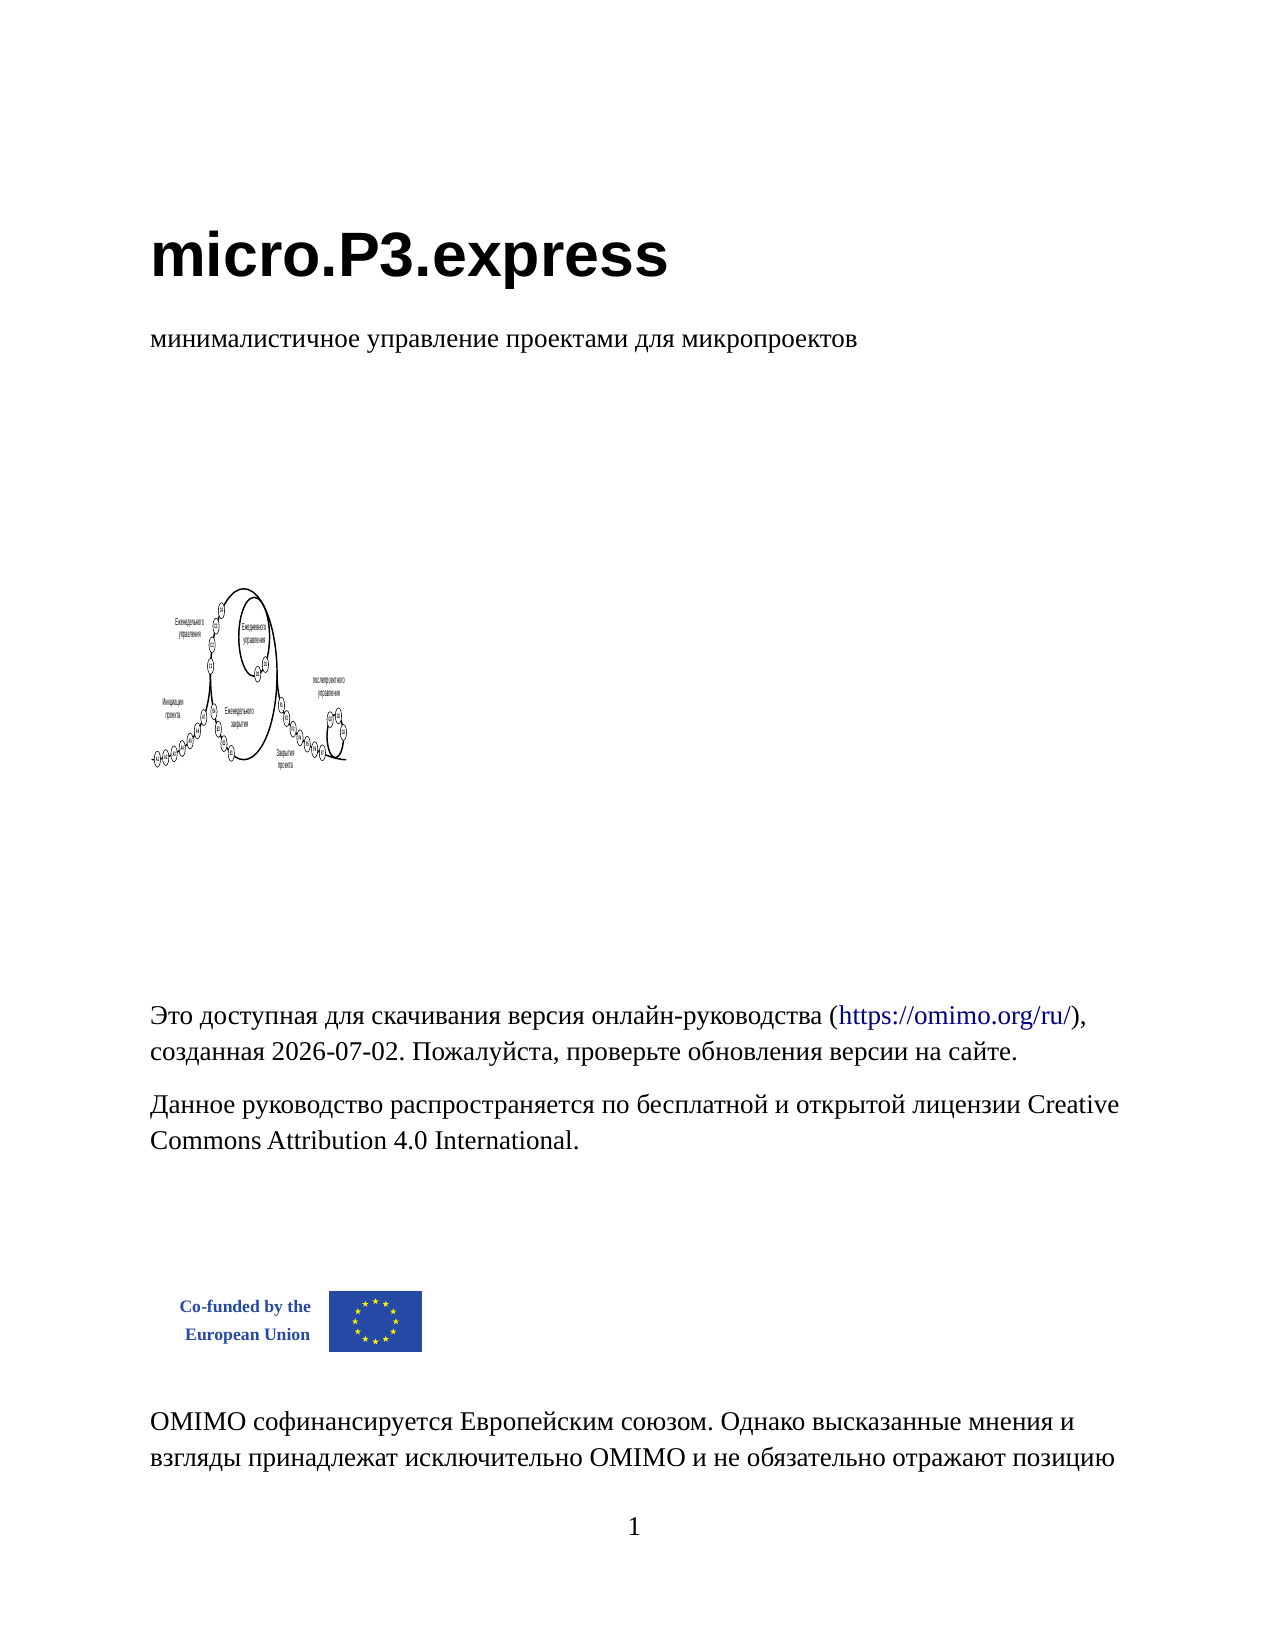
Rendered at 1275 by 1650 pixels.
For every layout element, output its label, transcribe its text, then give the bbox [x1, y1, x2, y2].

title micro.P3.express (ru) [150, 175, 1125, 180]
text OMIMO софинансируется Европейским союзом. Однако высказанные мнения и взгляды принадлежат исключительно OMIMO и не обязательно отражают позицию [150, 1405, 1125, 1472]
text Данное руководство распространяется по бесплатной и открытой лицензии Creative Commons Attribution 4.0 International. [150, 1088, 1125, 1155]
subtitle micro.P3.express [150, 218, 1125, 290]
text минималистичное управление проектами для микропроектов [150, 322, 1125, 353]
text Это доступная для скачивания версия онлайн-руководства (https://omimo.org/ru/), созданная 2026‑07‑02. Пожалуйста, проверьте обновления версии на сайте. [150, 999, 1125, 1066]
